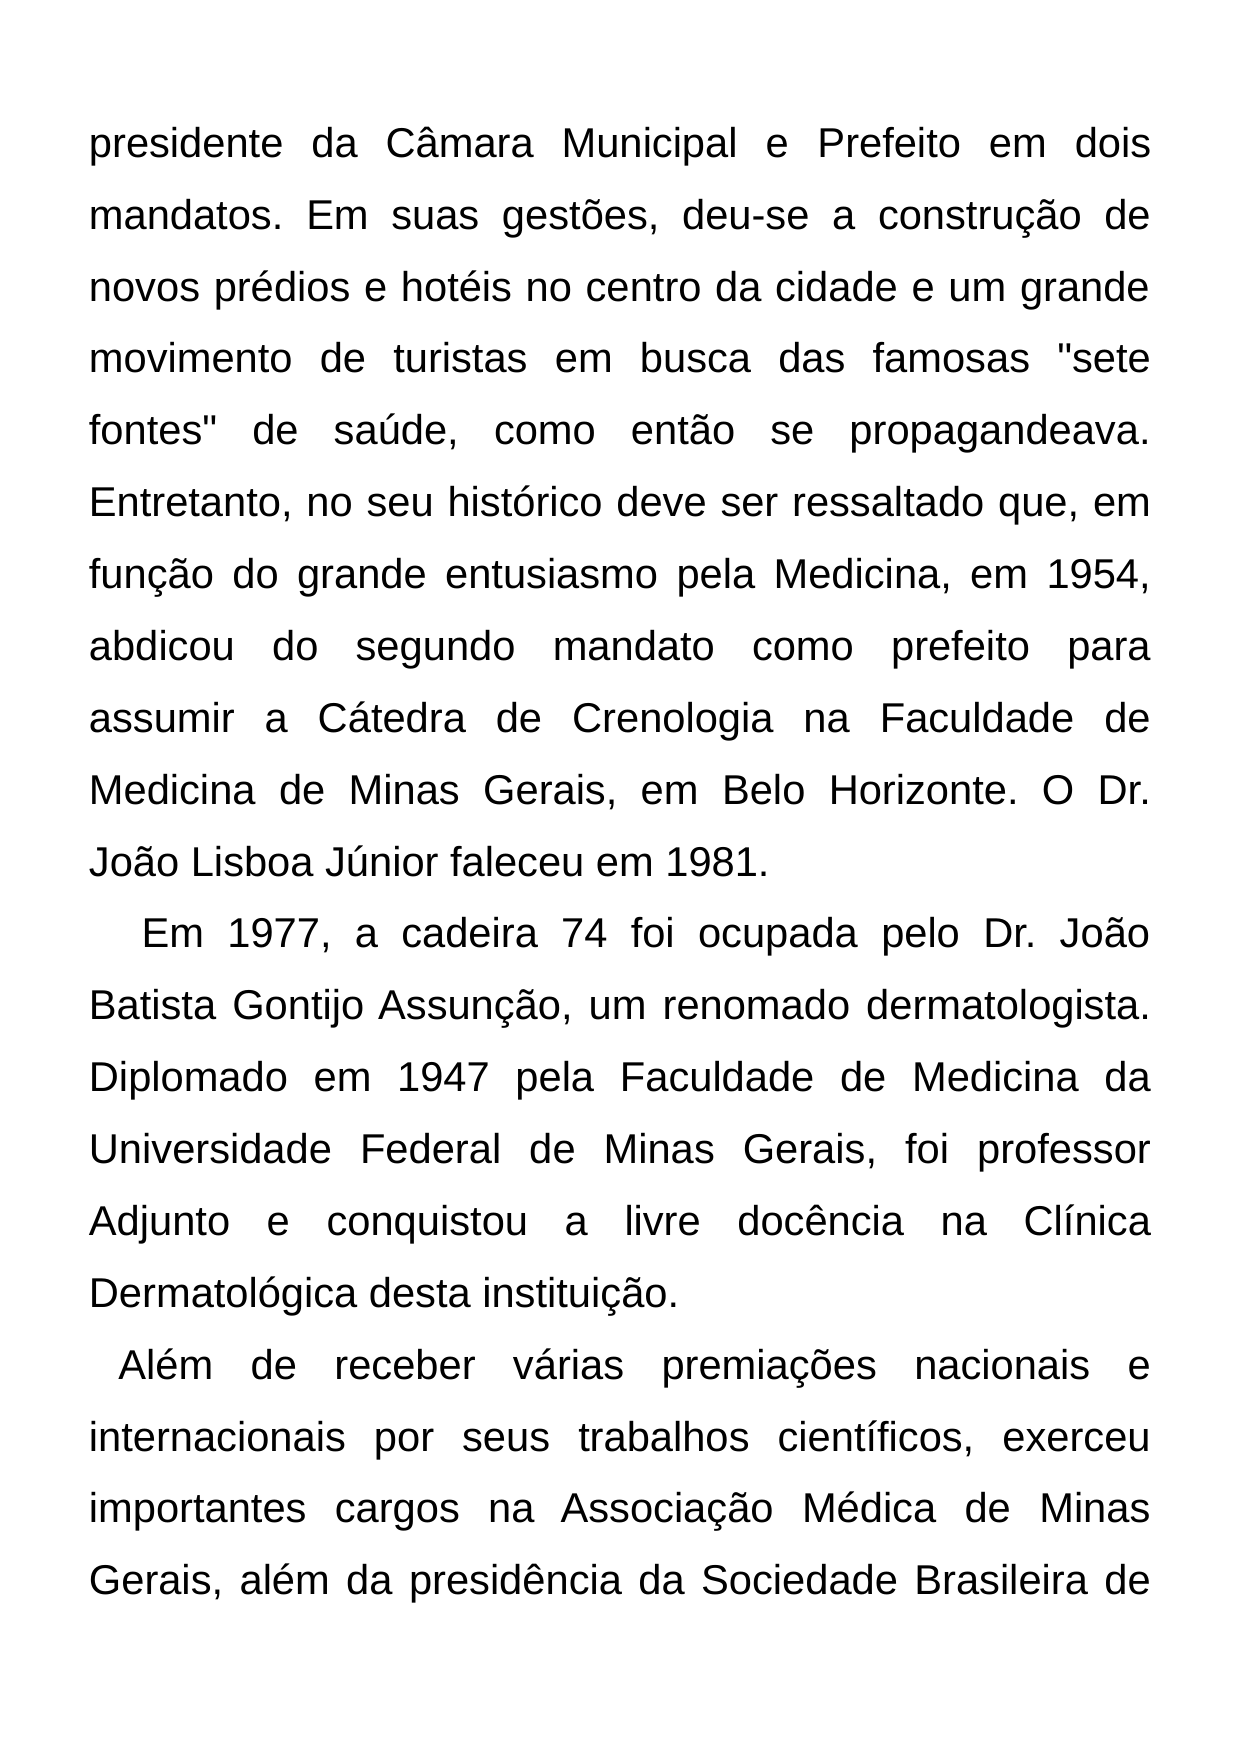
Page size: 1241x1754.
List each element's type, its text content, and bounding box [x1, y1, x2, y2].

text presidente da Câmara Municipal e Prefeito em dois mandatos. Em suas gestões, deu-se a construção de novos prédios e hotéis no centro da cidade e um grande movimento de turistas em busca das famosas "sete fontes" de saúde, como então se propagandeava. Entretanto, no seu histórico deve ser ressaltado que, em função do grande entusiasmo pela Medicina, em 1954, abdicou do segundo mandato como prefeito para assumir a Cátedra de Crenologia na Faculdade de Medicina de Minas Gerais, em Belo Horizonte. O Dr. João Lisboa Júnior faleceu em 1981. [89, 118, 1152, 885]
text Em 1977, a cadeira 74 foi ocupada pelo Dr. João Batista Gontijo Assunção, um renomado dermatologista. Diplomado em 1947 pela Faculdade de Medicina da Universidade Federal de Minas Gerais, foi professor Adjunto e conquistou a livre docência na Clínica Dermatológica desta instituição. [89, 909, 1152, 1316]
text Além de receber várias premiações nacionais e internacionais por seus trabalhos científicos, exerceu importantes cargos na Associação Médica de Minas Gerais, além da presidência da Sociedade Brasileira de [89, 1340, 1152, 1603]
